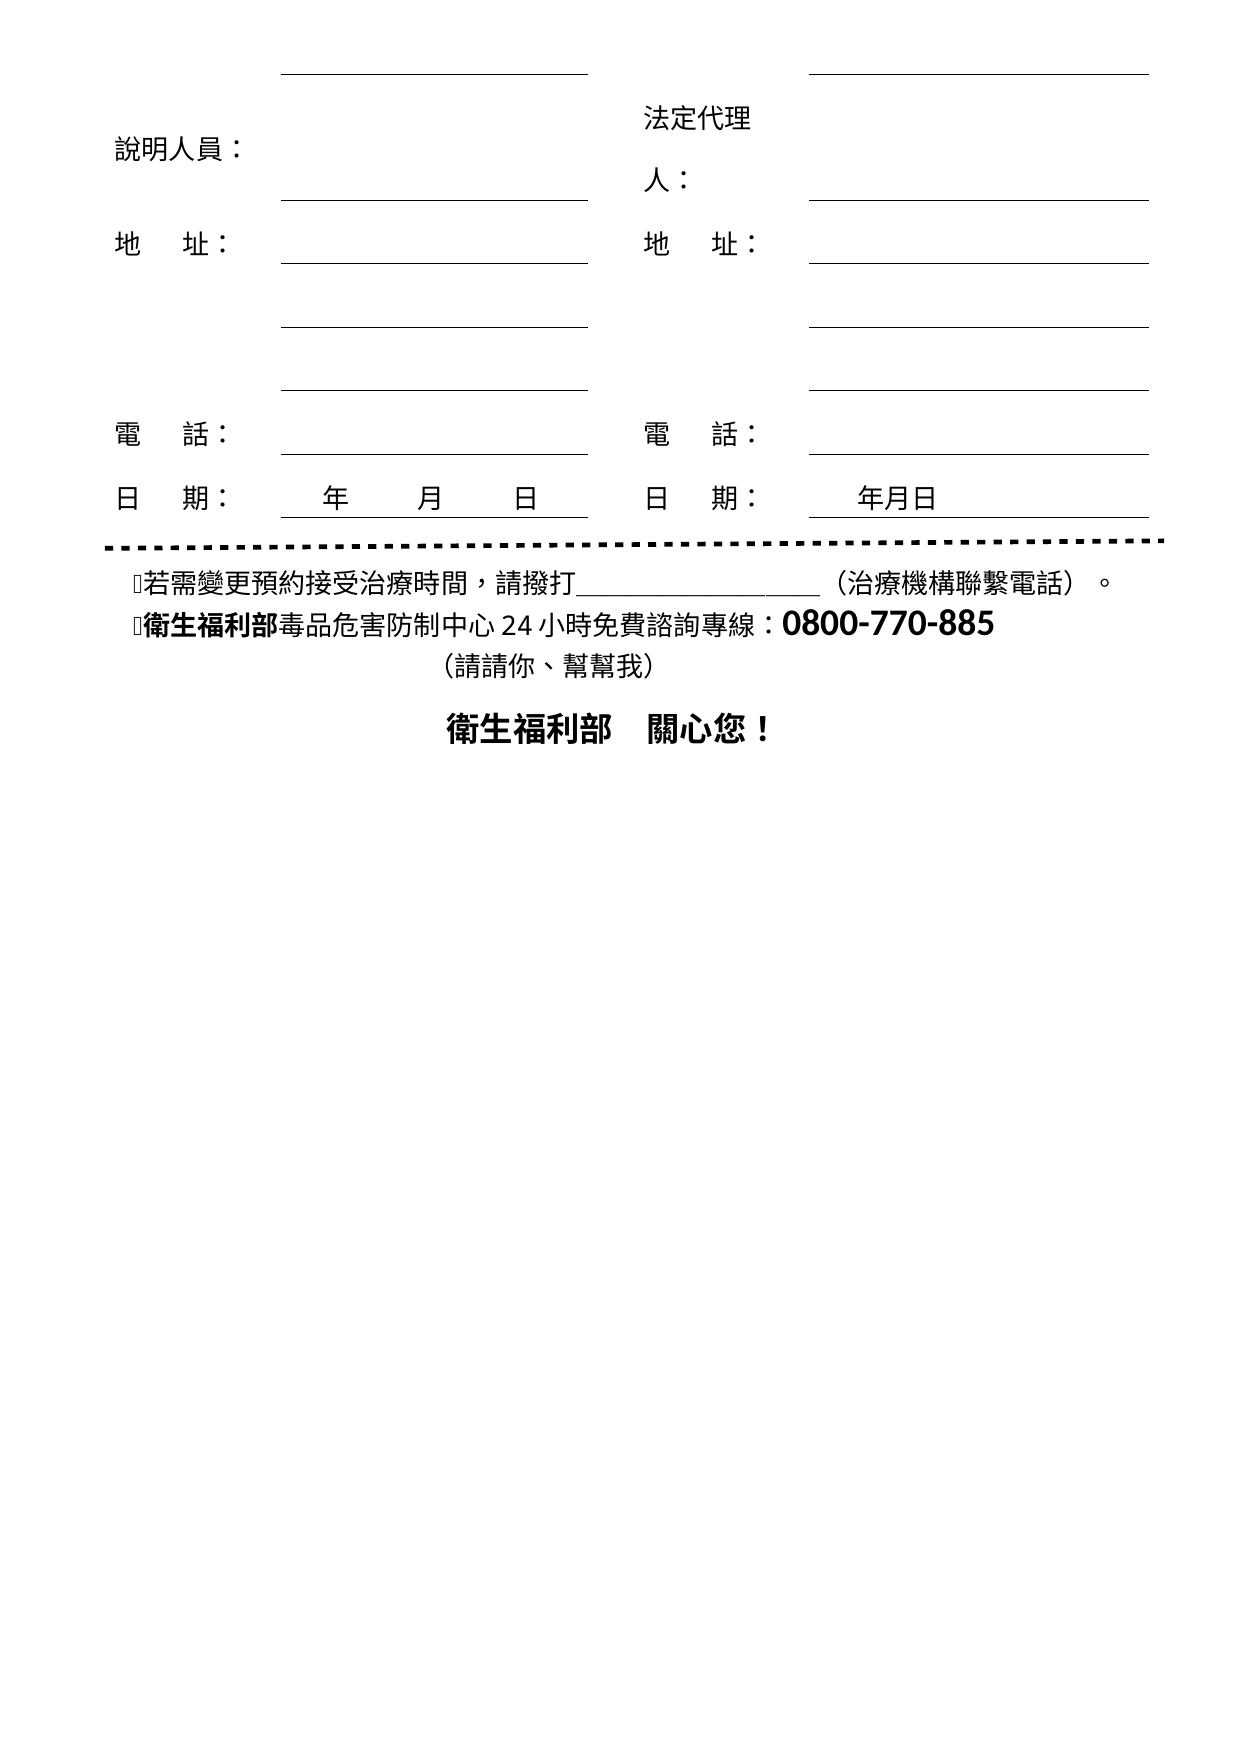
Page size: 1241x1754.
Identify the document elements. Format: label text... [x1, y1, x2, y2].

text 衛生福利部 關心您！ [133, 685, 1093, 747]
table_cell [809, 264, 1149, 327]
table_cell [809, 328, 1149, 390]
table_cell 地 址： [632, 200, 809, 263]
table_cell [588, 454, 632, 517]
table_cell 日 期： [103, 454, 281, 517]
table_cell 電 話： [103, 390, 281, 454]
table_cell [281, 201, 588, 263]
table_cell [809, 201, 1149, 263]
table_cell [281, 75, 588, 199]
table_cell [809, 391, 1149, 454]
table_cell [281, 391, 588, 454]
table_cell [281, 328, 588, 390]
table_cell [103, 263, 281, 327]
table_cell [588, 390, 632, 454]
text （請請你、幫幫我） [133, 643, 1093, 685]
text 衛生福利部毒品危害防制中心24小時免費諮詢專線：0800-770-885 [133, 602, 1093, 643]
table_cell [632, 327, 809, 390]
table_cell 日 期： [632, 454, 809, 517]
table_cell 電 話： [632, 390, 809, 454]
table_cell [809, 75, 1149, 199]
text 若需變更預約接受治療時間，請撥打＿＿＿＿＿＿＿＿＿（治療機構聯繫電話）。 [133, 560, 1107, 602]
table_cell [103, 327, 281, 390]
table_cell [588, 200, 632, 263]
table_cell [588, 263, 632, 327]
table_cell 地 址： [103, 200, 281, 263]
table_cell [588, 74, 632, 199]
table_cell [632, 263, 809, 327]
table_cell 法定代理人： [632, 74, 809, 199]
table_cell [281, 264, 588, 327]
table_cell 年月日 [809, 455, 1149, 517]
table_cell [588, 327, 632, 390]
table_cell 說明人員： [103, 74, 281, 199]
table_cell 年 月 日 [281, 455, 588, 517]
